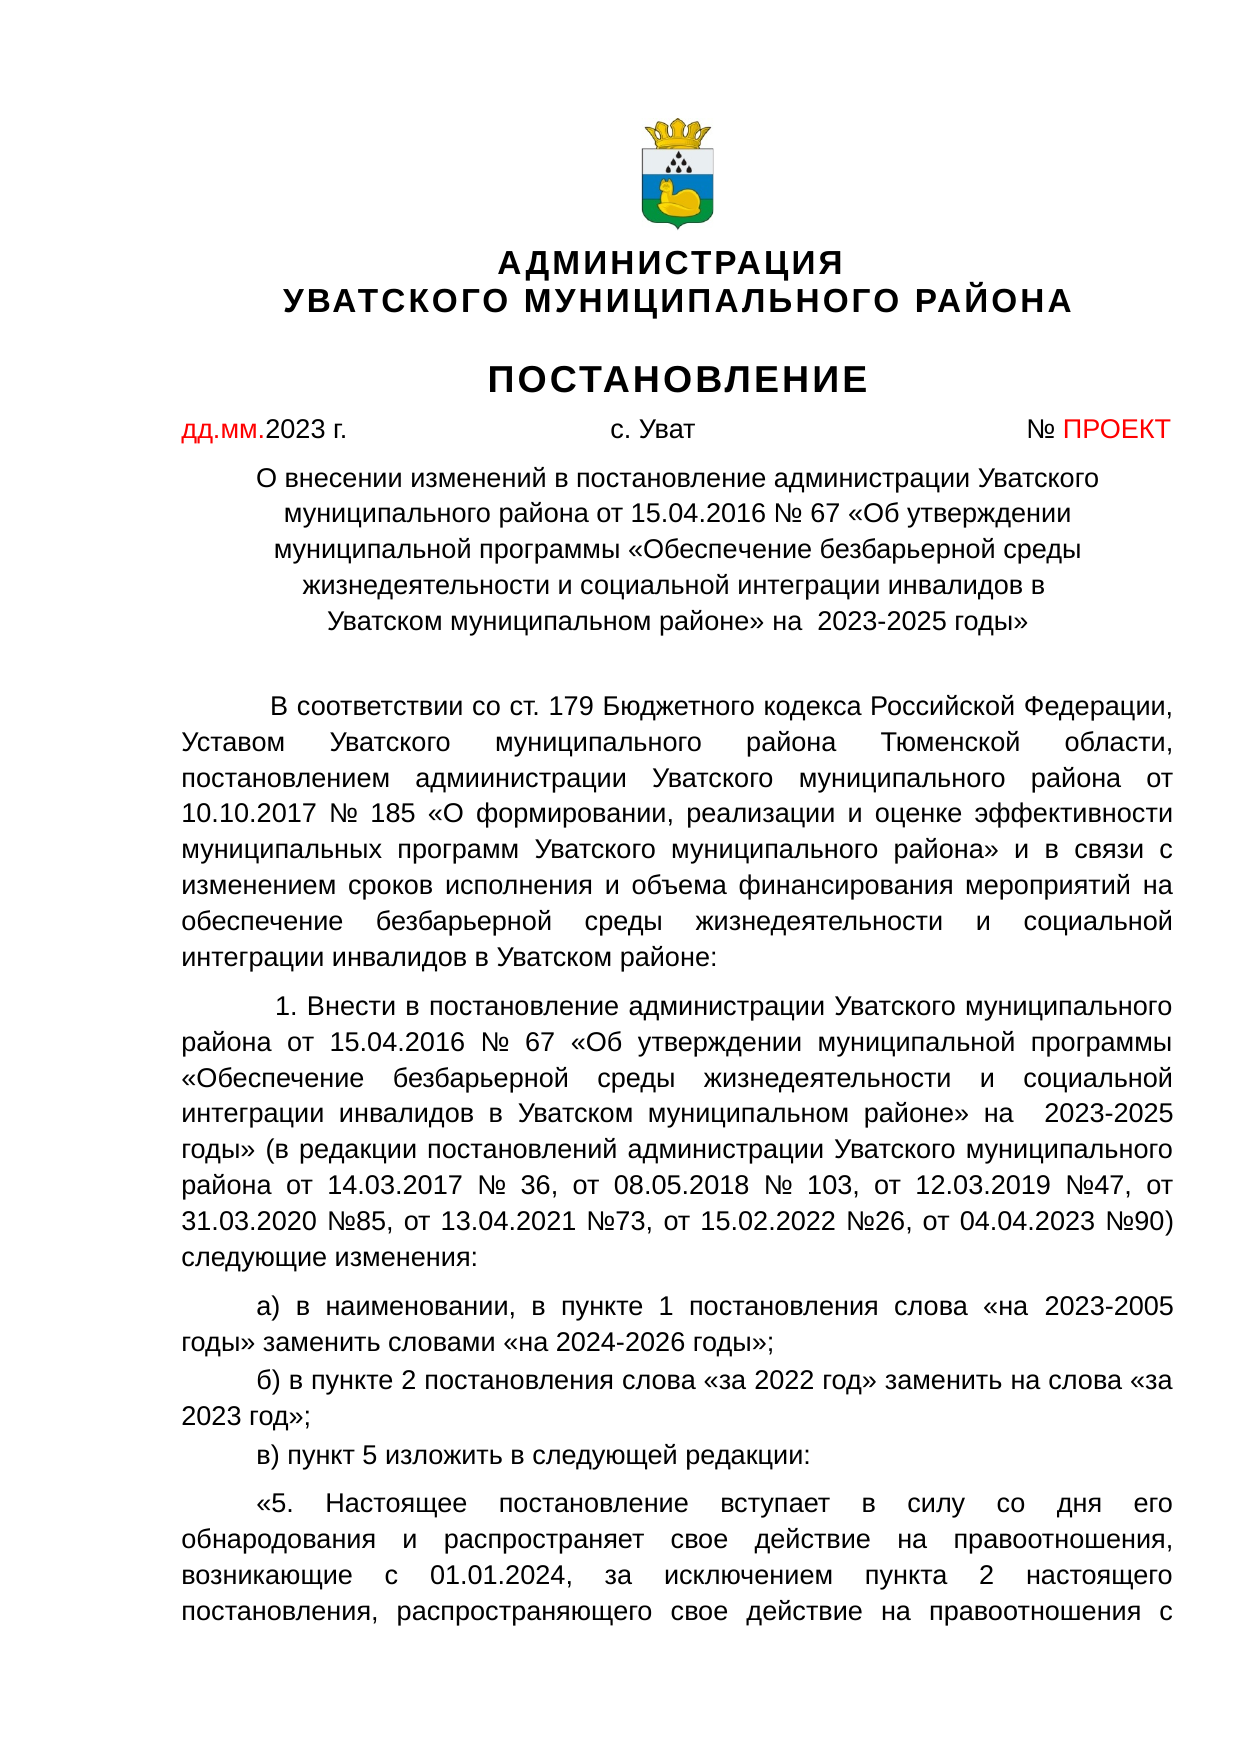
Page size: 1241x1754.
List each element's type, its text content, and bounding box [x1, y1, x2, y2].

text в) пункт 5 изложить в следующей редакции: [181, 1439, 1174, 1470]
text Уватском муниципальном районе» на 2023-2025 годы» [181, 605, 1174, 637]
text Администрация Уватского муниципального района [181, 243, 1174, 320]
picture [641, 118, 714, 231]
text «5. Настоящее постановление вступает в силу со дня его обнародования и распространяет свое действие на правоотношения, возникающие с 01.01.2024, за исключением пункта 2 настоящего постановления, распространяющего свое действие на правоотношения с [181, 1487, 1174, 1626]
text 1. Внести в постановление администрации Уватского муниципального района от 15.04.2016 № 67 «Об утверждении муниципальной программы «Обеспечение безбарьерной среды жизнедеятельности и социальной интеграции инвалидов в Уватском муниципальном районе» на 2023-2025 годы» (в редакции постановлений администрации Уватского муниципального района от 14.03.2017 № 36, от 08.05.2018 № 103, от 12.03.2019 №47, от 31.03.2020 №85, от 13.04.2021 №73, от 15.02.2022 №26, от 04.04.2023 №90) следующие изменения: [181, 990, 1174, 1272]
text В соответствии со ст. 179 Бюджетного кодекса Российской Федерации, Уставом Уватского муниципального района Тюменской области, постановлением адмиинистрации Уватского муниципального района от 10.10.2017 № 185 «О формировании, реализации и оценке эффективности муниципальных программ Уватского муниципального района» и в связи с изменением сроков исполнения и объема финансирования мероприятий на обеспечение безбарьерной среды жизнедеятельности и социальной интеграции инвалидов в Уватском районе: [181, 690, 1174, 972]
text Постановление [181, 357, 1174, 401]
text О внесении изменений в постановление администрации Уватского муниципального района от 15.04.2016 № 67 «Об утверждении муниципальной программы «Обеспечение безбарьерной среды жизнедеятельности и социальной интеграции инвалидов в [181, 462, 1174, 601]
text а) в наименовании, в пункте 1 постановления слова «на 2023-2005 годы» заменить словами «на 2024-2026 годы»; [181, 1290, 1174, 1357]
text дд.мм.2023 г. с. Уват № ПРОЕКТ [181, 413, 1174, 444]
text б) в пункте 2 постановления слова «за 2022 год» заменить на слова «за 2023 год»; [181, 1364, 1174, 1431]
